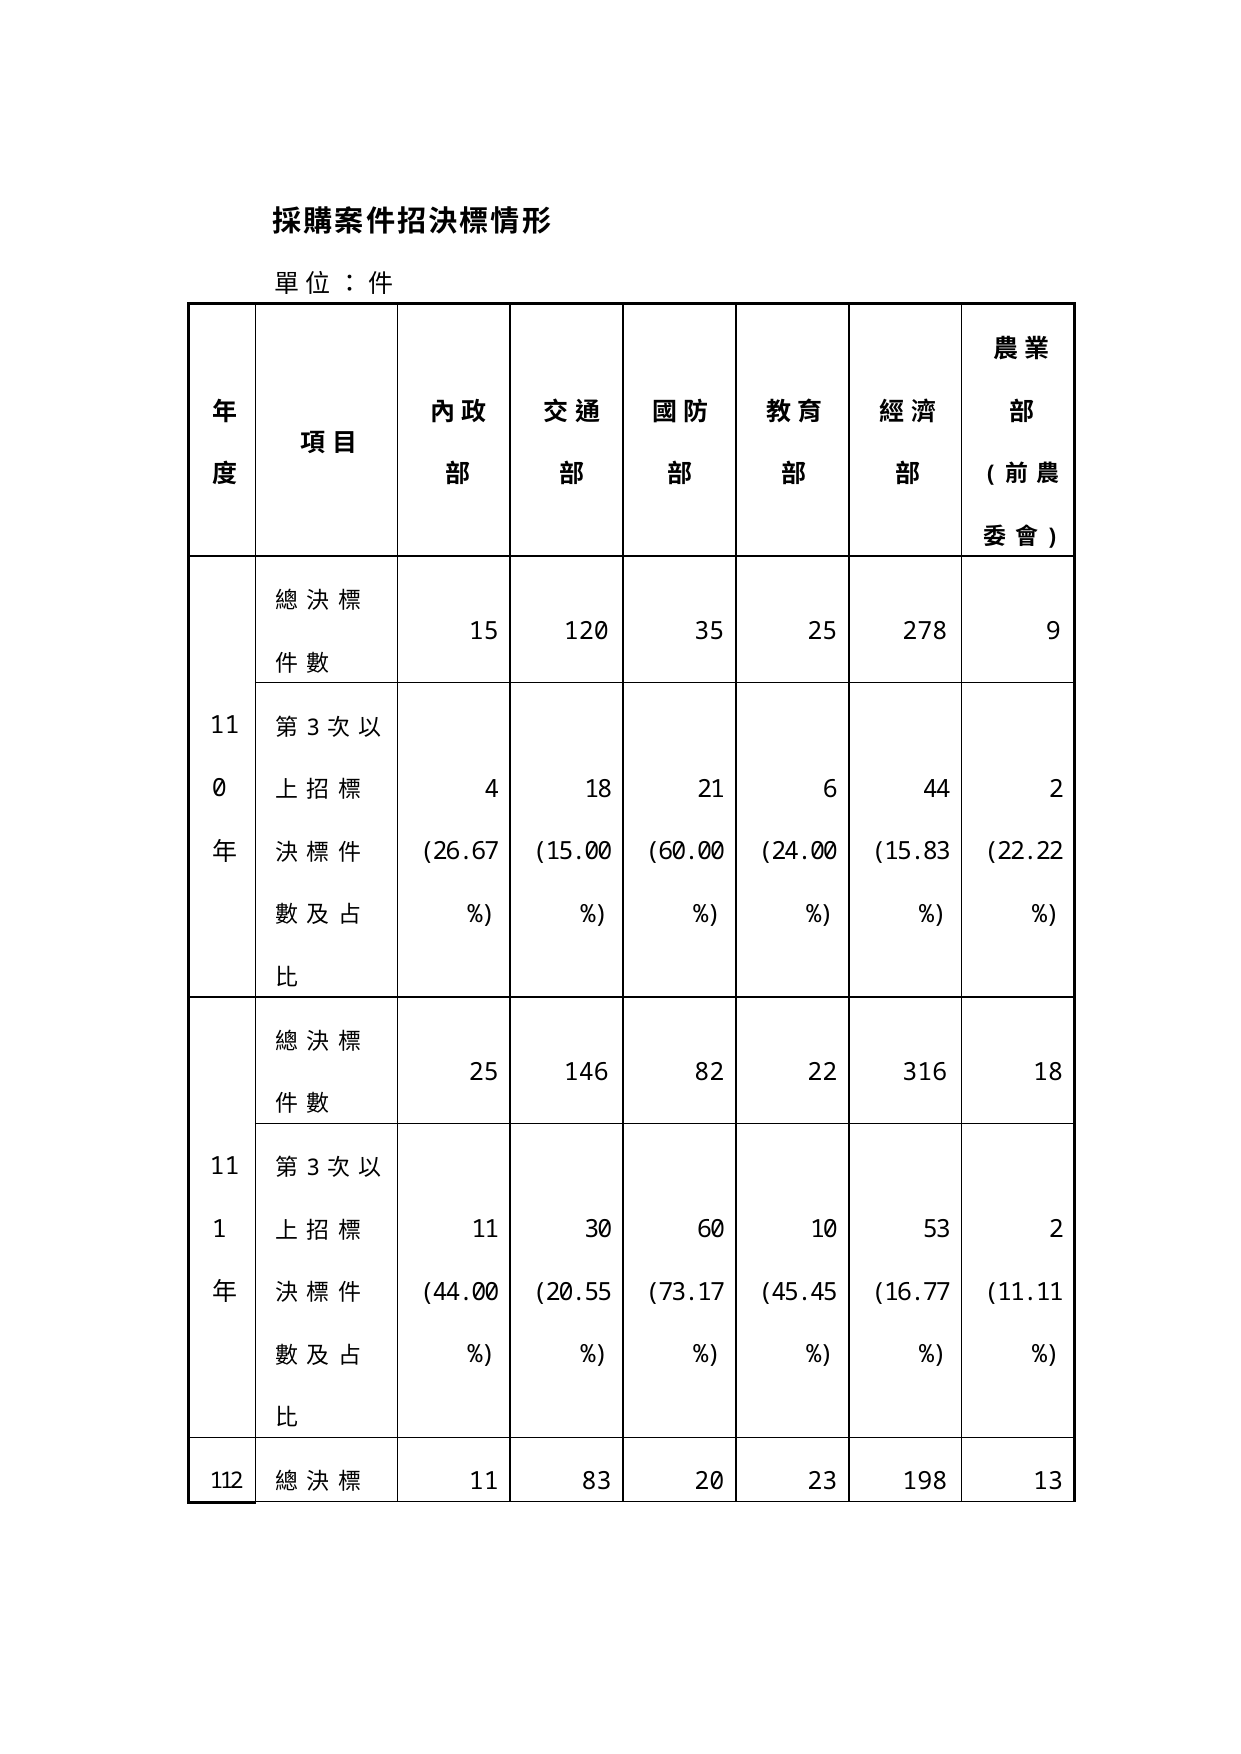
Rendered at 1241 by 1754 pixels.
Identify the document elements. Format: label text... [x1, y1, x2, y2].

table_cell 20 [624, 1438, 735, 1501]
table_header 項目 [256, 305, 397, 555]
table_cell 44 (15.83%) [850, 683, 961, 996]
table_cell 53 (16.77%) [850, 1124, 961, 1437]
table_cell 6 (24.00%) [737, 683, 848, 996]
table_cell 35 [624, 557, 735, 682]
table_header 教育部 [737, 305, 848, 555]
table_header 年度 [190, 305, 255, 555]
table_header 經濟部 [850, 305, 961, 555]
table_cell 21 (60.00%) [624, 683, 735, 996]
table_cell 2 (22.22%) [962, 683, 1073, 996]
table_cell 25 [398, 998, 509, 1122]
table_cell 11 (44.00%) [398, 1124, 509, 1437]
table_cell 4 (26.67%) [398, 683, 509, 996]
table_cell 10 (45.45%) [737, 1124, 848, 1437]
table_cell 110年 [190, 557, 255, 996]
text 採購案件招決標情形 單位：件 [177, 177, 1063, 302]
table_cell 111年 [190, 998, 255, 1437]
table_header 內政部 [398, 305, 509, 555]
table_cell 112 [190, 1438, 255, 1501]
table_cell 25 [737, 557, 848, 682]
table_cell 120 [511, 557, 622, 682]
table_cell 第3次以上招標決標件數及占比 [256, 1124, 397, 1437]
table_cell 316 [850, 998, 961, 1122]
table_cell 總決標件數 [256, 998, 397, 1122]
table_cell 13 [962, 1438, 1073, 1501]
table_cell 23 [737, 1438, 848, 1501]
table_header 交通部 [511, 305, 622, 555]
table_cell 18 [962, 998, 1073, 1122]
table_cell 146 [511, 998, 622, 1122]
table_cell 總決標 [256, 1438, 397, 1501]
table_cell 15 [398, 557, 509, 682]
table_cell 198 [850, 1438, 961, 1501]
table_cell 82 [624, 998, 735, 1122]
table_cell 278 [850, 557, 961, 682]
table_cell 22 [737, 998, 848, 1122]
table_header 國防部 [624, 305, 735, 555]
table_header 農業部 (前農委會) [962, 305, 1073, 555]
table_cell 60 (73.17%) [624, 1124, 735, 1437]
table_cell 83 [511, 1438, 622, 1501]
table_cell 總決標件數 [256, 557, 397, 682]
table_cell 2 (11.11%) [962, 1124, 1073, 1437]
table_cell 9 [962, 557, 1073, 682]
table_cell 第3次以上招標決標件數及占比 [256, 683, 397, 996]
table_cell 11 [398, 1438, 509, 1501]
table_cell 18 (15.00%) [511, 683, 622, 996]
table_cell 30 (20.55%) [511, 1124, 622, 1437]
